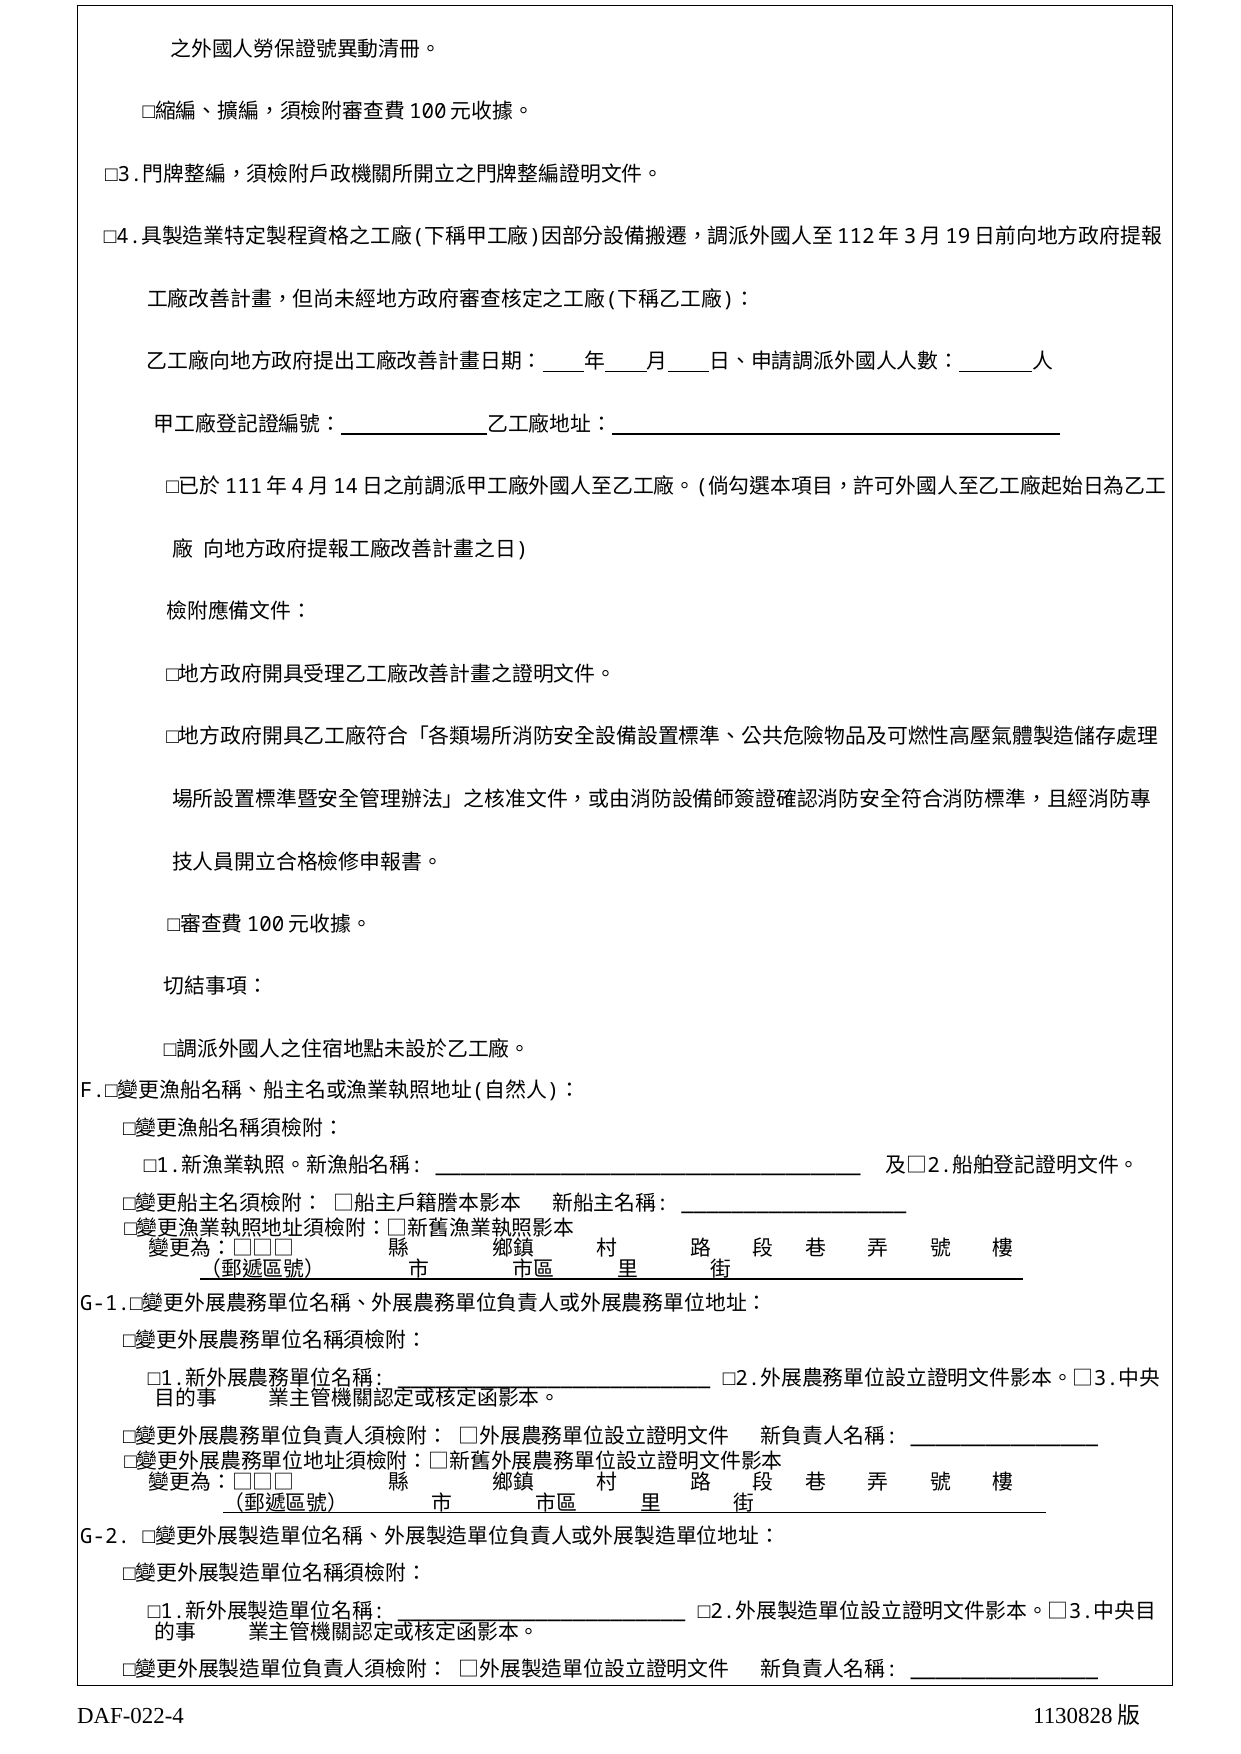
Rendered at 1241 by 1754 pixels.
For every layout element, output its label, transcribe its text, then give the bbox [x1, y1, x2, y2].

table_cell 之外國人勞保證號異動清冊。 □縮編、擴編，須檢附審查費100元收據。 □3.門牌整編，須檢附戶政機關所開立之門牌整編證明文件。 □4.具製造業特定製程資格之工廠(下稱甲工廠)因部分設備搬遷，調派外國人至112年3月19日前向地方政府提報工廠改善計畫，但尚未經地方政府審查核定之工廠(下稱乙工廠)： 乙工廠向地方政府提出工廠改善計畫日期： 年 月 日、申請調派外國人人數： 人 甲工廠登記證編號： 乙工廠地址： □已於111年4月14日之前調派甲工廠外國人至乙工廠。(倘勾選本項目，許可外國人至乙工廠起始日為乙工廠 向地方政府提報工廠改善計畫之日) 檢附應備文件： □地方政府開具受理乙工廠改善計畫之證明文件。 □地方政府開具乙工廠符合「各類場所消防安全設備設置標準、公共危險物品及可燃性高壓氣體製造儲存處理場所設置標準暨安全管理辦法」之核准文件，或由消防設備師簽證確認消防安全符合消防標準，且經消防專技人員開立合格檢修申報書。 □審查費100元收據。 切結事項： □調派外國人之住宿地點未設於乙工廠。 F.□變更漁船名稱、船主名或漁業執照地址(自然人)： □變更漁船名稱須檢附： □1.新漁業執照。新漁船名稱: __________________________________ 及□2.船舶登記證明文件。 □變更船主名須檢附： □船主戶籍謄本影本 新船主名稱: __________________ □變更漁業執照地址須檢附：□新舊漁業執照影本 變更為：□□□ 縣 鄉鎮 村 路 段 巷 弄 號 樓 （郵遞區號） 市 市區 里 街 G-1.□變更外展農務單位名稱、外展農務單位負責人或外展農務單位地址： □變更外展農務單位名稱須檢附： □1.新外展農務單位名稱: _________________________ □2.外展農務單位設立證明文件影本。□3.中央目的事 業主管機關認定或核定函影本。 □變更外展農務單位負責人須檢附： □外展農務單位設立證明文件 新負責人名稱: _______________ □變更外展農務單位地址須檢附：□新舊外展農務單位設立證明文件影本 變更為：□□□ 縣 鄉鎮 村 路 段 巷 弄 號 樓 （郵遞區號） 市 市區 里 街 G-2. □變更外展製造單位名稱、外展製造單位負責人或外展製造單位地址： □變更外展製造單位名稱須檢附： □1.新外展製造單位名稱: _______________________ □2.外展製造單位設立證明文件影本。□3.中央目的事 業主管機關認定或核定函影本。 □變更外展製造單位負責人須檢附： □外展製造單位設立證明文件 新負責人名稱: _______________ [78, 6, 1172, 1685]
